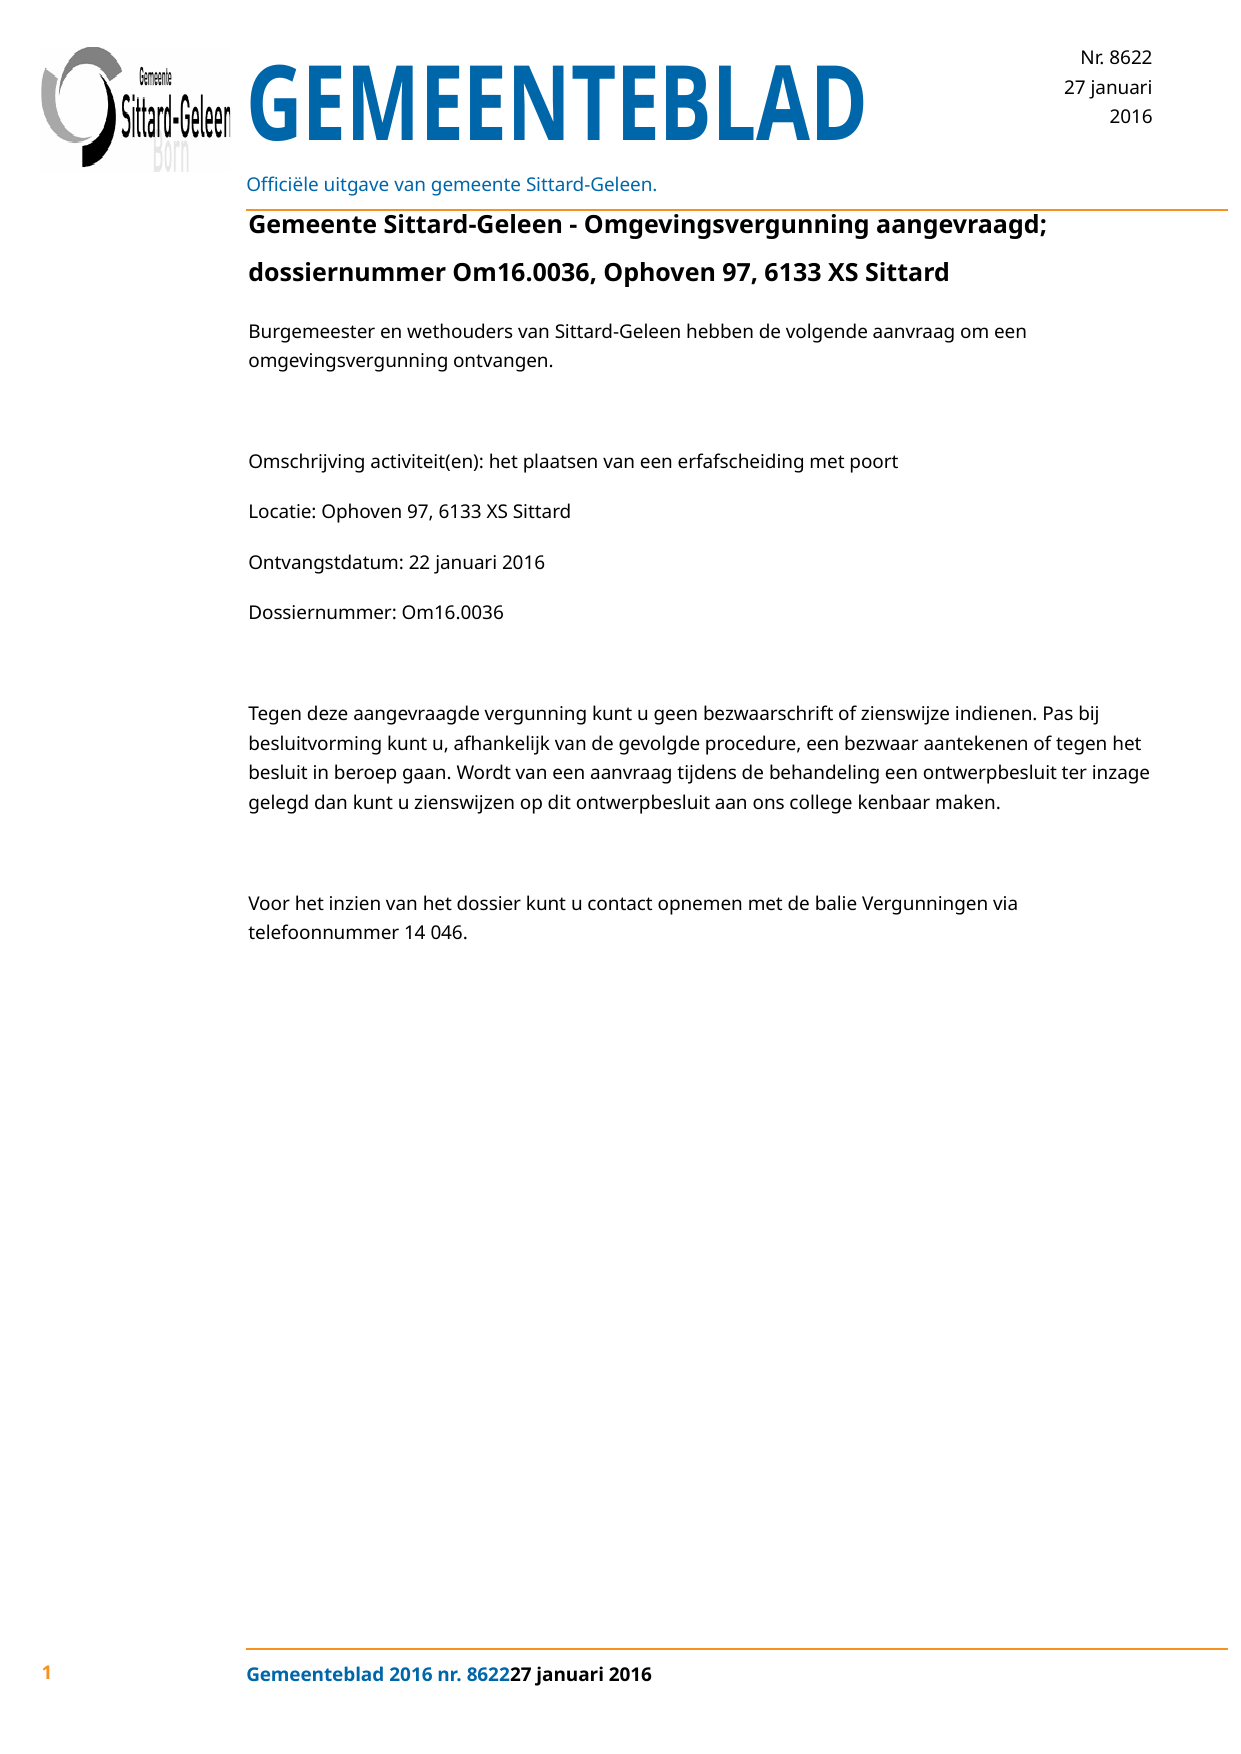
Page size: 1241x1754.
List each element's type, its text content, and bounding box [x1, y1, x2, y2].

text Locatie: Ophoven 97, 6133 XS Sittard [248, 499, 1152, 524]
text Gemeente Sittard-Geleen - Omgevingsvergunning aangevraagd; dossiernummer Om16.0036, Ophoven 97, 6133 XS Sittard [248, 211, 1152, 288]
text Ontvangstdatum: 22 januari 2016 [248, 549, 1152, 575]
text Omschrijving activiteit(en): het plaatsen van een erfafscheiding met poort [248, 448, 1152, 474]
text Tegen deze aangevraagde vergunning kunt u geen bezwaarschrift of zienswijze indienen. Pas bij besluitvorming kunt u, afhankelijk van de gevolgde procedure, een bezwaar aantekenen of tegen het besluit in beroep gaan. Wordt van een aanvraag tijdens de behandeling een ontwerpbesluit ter inzage gelegd dan kunt u zienswijzen op dit ontwerpbesluit aan ons college kenbaar maken. [248, 700, 1152, 815]
text Voor het inzien van het dossier kunt u contact opnemen met de balie Vergunningen via telefoonnummer 14 046. [248, 890, 1152, 945]
text Burgemeester en wethouders van Sittard-Geleen hebben de volgende aanvraag om een omgevingsvergunning ontvangen. [248, 318, 1152, 373]
text Dossiernummer: Om16.0036 [248, 599, 1152, 625]
picture [41, 47, 231, 172]
